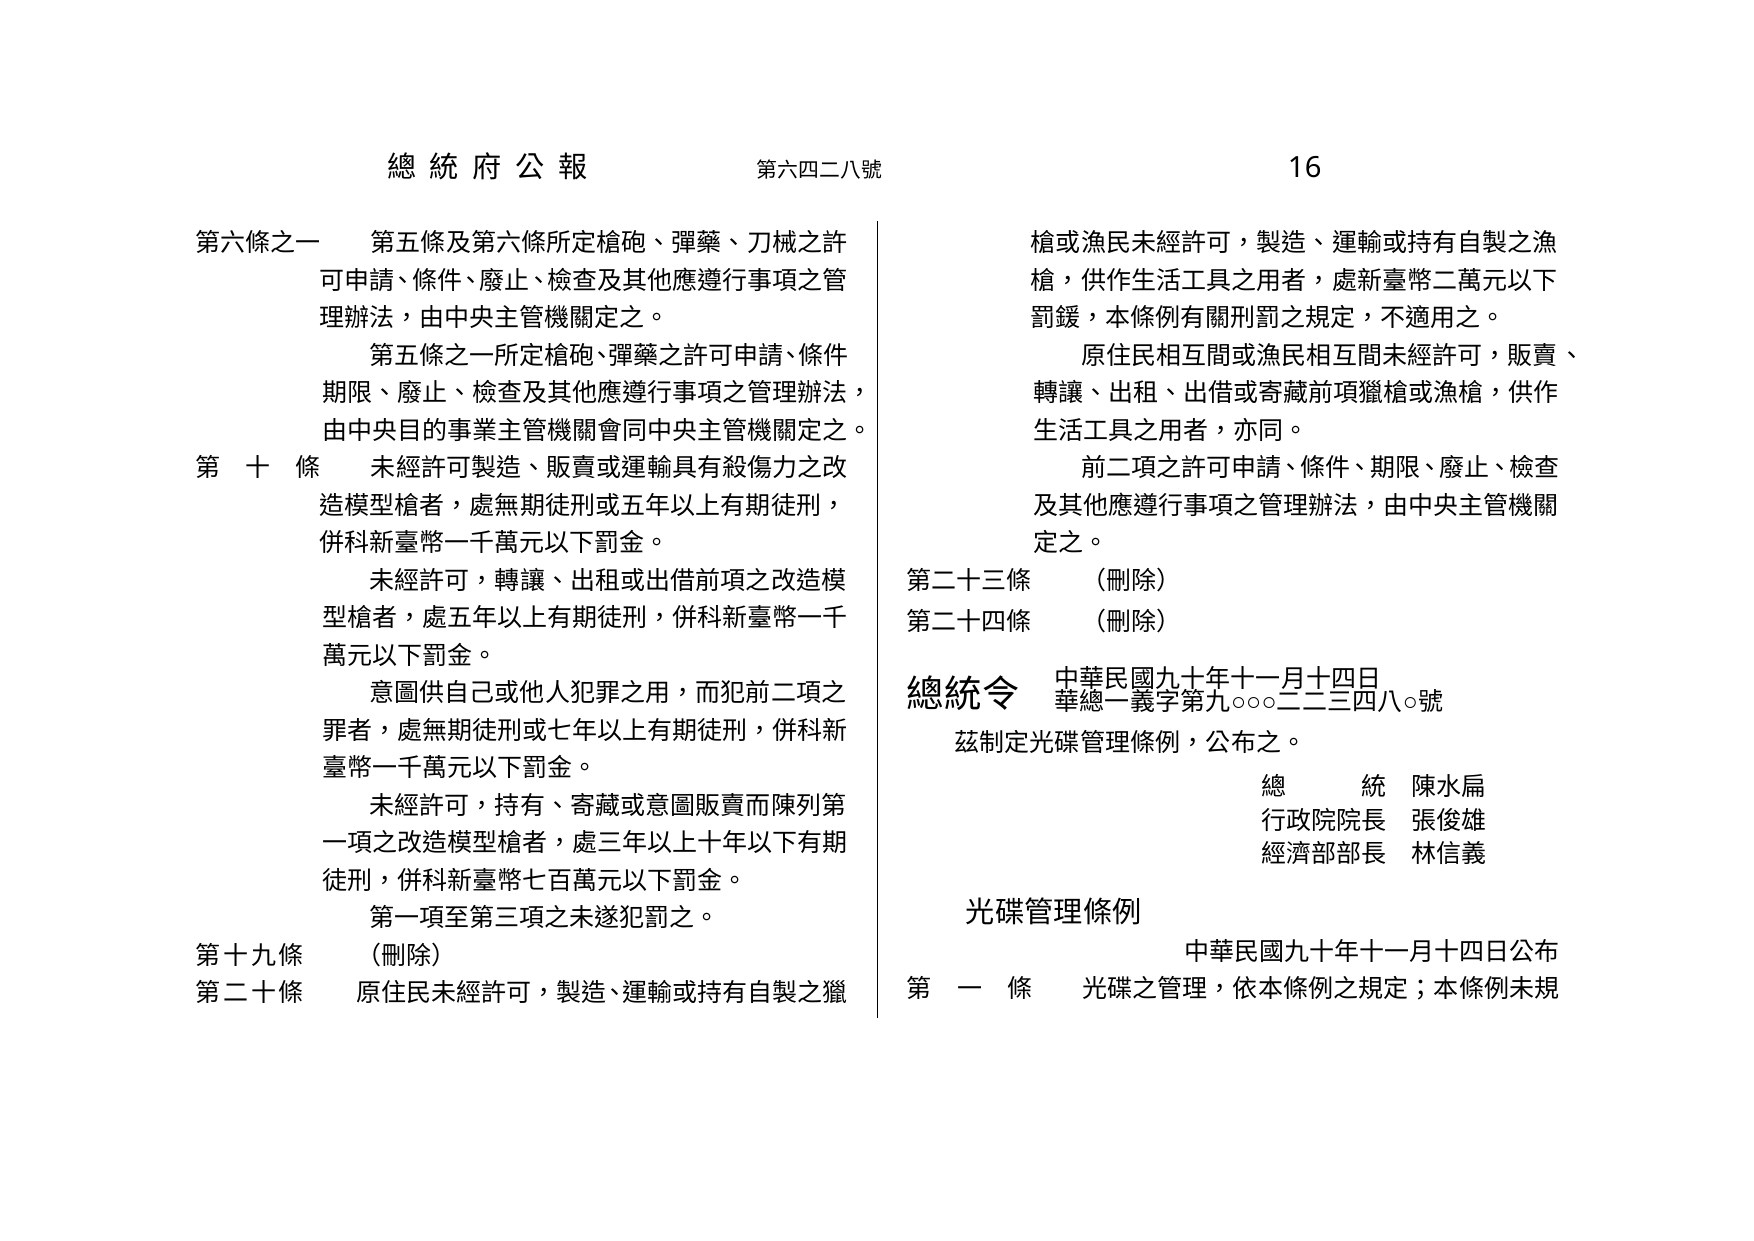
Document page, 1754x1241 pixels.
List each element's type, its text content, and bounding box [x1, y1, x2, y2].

table_header 總統令 [904, 670, 1051, 715]
text 第六條之一 第五條及第六條所定槍砲、彈藥、刀械之許可申請、條件、廢止、檢查及其他應遵行事項之管理辦法，由中央主管機關定之。 [195, 222, 847, 334]
text 前二項之許可申請、條件、期限、廢止、檢查及其他應遵行事項之管理辦法，由中央主管機關定之。 [1033, 447, 1559, 559]
text 未經許可，持有、寄藏或意圖販賣而陳列第一項之改造模型槍者，處三年以上十年以下有期徒刑，併科新臺幣七百萬元以下罰金。 [322, 784, 847, 897]
text 意圖供自己或他人犯罪之用，而犯前二項之罪者，處無期徒刑或七年以上有期徒刑，併科新臺幣一千萬元以下罰金。 [322, 672, 847, 784]
text 第二十條 原住民未經許可，製造、運輸或持有自製之獵 [195, 972, 847, 1009]
text 中華民國九十年十一月十四日公布 [907, 930, 1559, 967]
text 光碟管理條例 [966, 892, 1559, 930]
text 未經許可，轉讓、出租或出借前項之改造模型槍者，處五年以上有期徒刑，併科新臺幣一千萬元以下罰金。 [322, 559, 847, 672]
text 第 一 條 光碟之管理，依本條例之規定；本條例未規 [907, 967, 1559, 1005]
text 第 十 條 未經許可製造、販賣或運輸具有殺傷力之改造模型槍者，處無期徒刑或五年以上有期徒刑，併科新臺幣一千萬元以下罰金。 [195, 447, 847, 559]
text 第一項至第三項之未遂犯罰之。 [322, 897, 847, 934]
text 茲制定光碟管理條例，公布之。 [907, 722, 1559, 759]
text 第五條之一所定槍砲、彈藥之許可申請、條件、期限、廢止、檢查及其他應遵行事項之管理辦法，由中央目的事業主管機關會同中央主管機關定之。 [322, 334, 847, 447]
text 經濟部部長 林信義 [907, 842, 1559, 867]
table_header 中華民國九十年十一月十四日 華總一義字第九○○○二二三四八○號 [1051, 670, 1564, 715]
text 原住民相互間或漁民相互間未經許可，販賣、轉讓、出租、出借或寄藏前項獵槍或漁槍，供作生活工具之用者，亦同。 [1033, 334, 1559, 447]
text 槍或漁民未經許可，製造、運輸或持有自製之漁槍，供作生活工具之用者，處新臺幣二萬元以下罰鍰，本條例有關刑罰之規定，不適用之。 [907, 222, 1559, 334]
text 行政院院長 張俊雄 [907, 809, 1559, 834]
text 總 統 陳水扁 [907, 776, 1559, 801]
text 第二十三條 （刪除） [907, 559, 1559, 597]
text 第十九條 （刪除） [195, 934, 847, 972]
list （刪除） [907, 597, 1559, 638]
